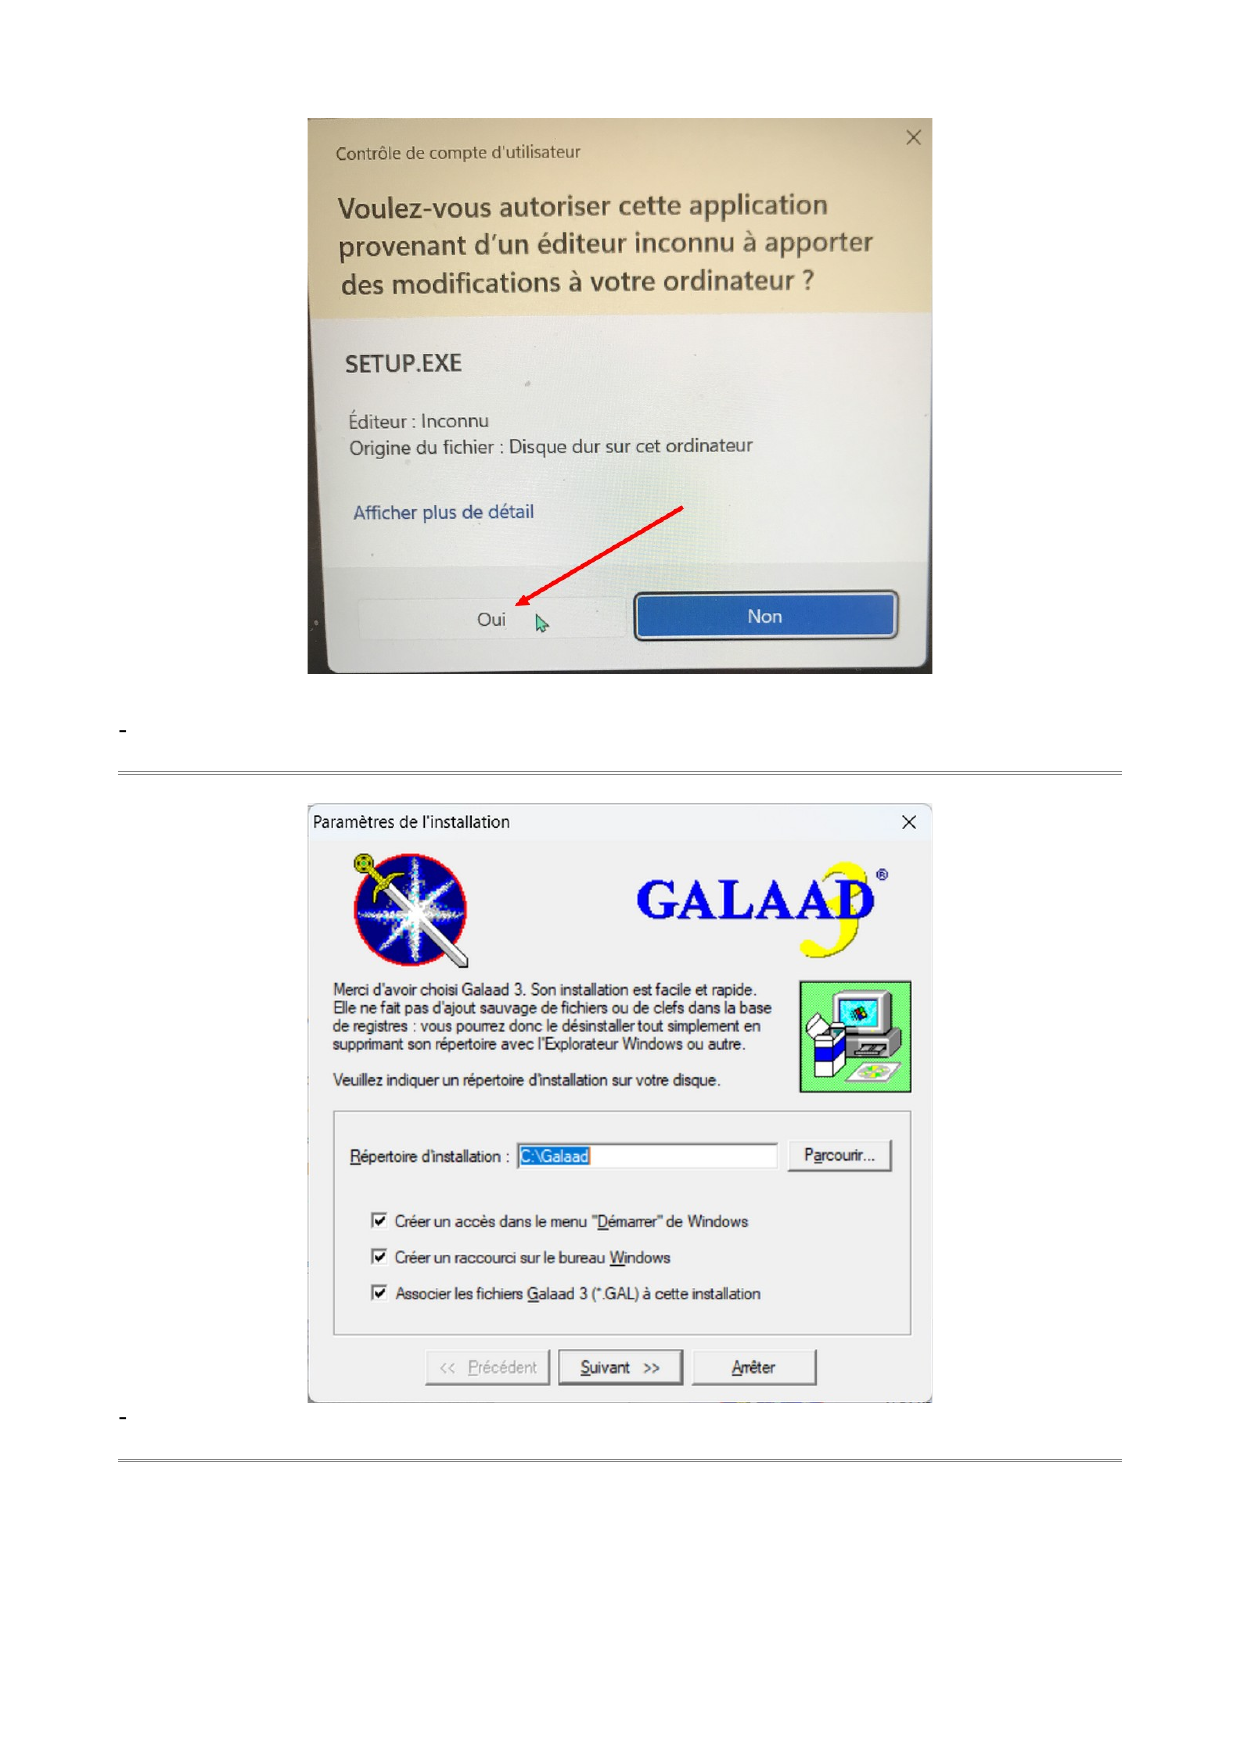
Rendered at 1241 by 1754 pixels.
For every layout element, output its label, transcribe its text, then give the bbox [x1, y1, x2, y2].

text - [118, 715, 1122, 744]
picture [307, 803, 933, 1403]
picture [307, 118, 933, 674]
text - [118, 1167, 1122, 1432]
